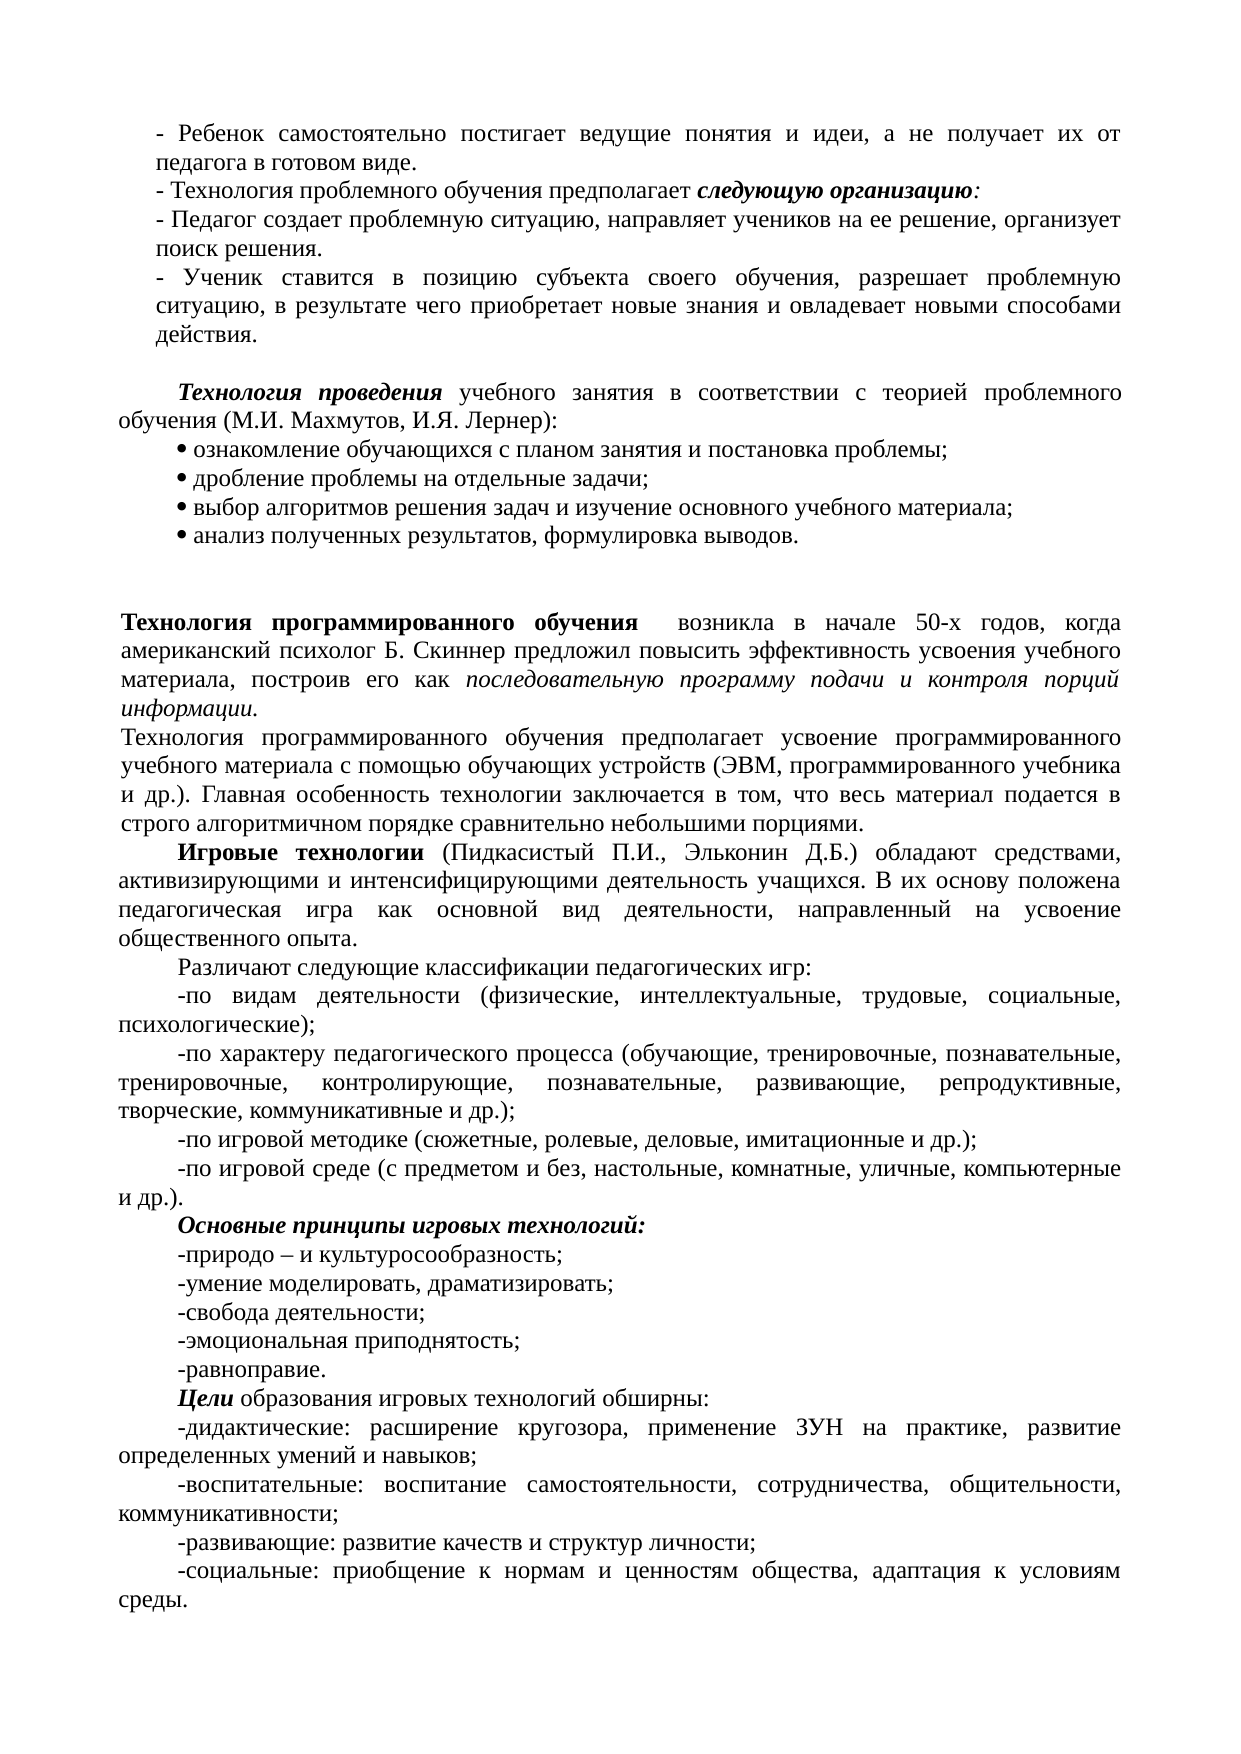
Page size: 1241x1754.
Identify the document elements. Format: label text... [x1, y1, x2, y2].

list ознакомление обучающихся с планом занятия и постановка проблемы; [118, 434, 1122, 463]
text -эмоциональная приподнятость; [118, 1326, 1122, 1354]
text -дидактические: расширение кругозора, применение ЗУН на практике, развитие определенных умений и навыков; [118, 1412, 1122, 1469]
text Основные принципы игровых технологий: [118, 1211, 1122, 1239]
list - Педагог создает проблемную ситуацию, направляет учеников на ее решение, организует поиск решения. [118, 204, 1122, 262]
text -равноправие. [118, 1354, 1122, 1383]
list дробление проблемы на отдельные задачи; [118, 463, 1122, 492]
text -развивающие: развитие качеств и структур личности; [118, 1527, 1122, 1556]
list - Технология проблемного обучения предполагает следующую организацию: [118, 176, 1122, 204]
text Различают следующие классификации педагогических игр: [118, 952, 1122, 981]
text -по игровой методике (сюжетные, ролевые, деловые, имитационные и др.); [118, 1124, 1122, 1153]
text Цели образования игровых технологий обширны: [118, 1383, 1122, 1412]
list выбор алгоритмов решения задач и изучение основного учебного материала; [118, 492, 1122, 521]
text -свобода деятельности; [118, 1297, 1122, 1326]
list Технология программированного обучения предполагает усвоение программированного учебного материала с помощью обучающих устройств (ЭВМ, программированного учебника и др.). Главная особенность технологии заключается в том, что весь материал подается в строго алгоритмичном порядке сравнительно небольшими порциями. [121, 722, 1122, 837]
text -социальные: приобщение к нормам и ценностям общества, адаптация к условиям среды. [118, 1556, 1122, 1613]
list Технология программированного обучения возникла в начале 50-х годов, когда американский психолог Б. Скиннер предложил повысить эффективность усвоения учебного материала, построив его как последовательную программу подачи и контроля порций информации. [121, 607, 1122, 722]
text -по видам деятельности (физические, интеллектуальные, трудовые, социальные, психологические); [118, 981, 1122, 1038]
text Игровые технологии (Пидкасистый П.И., Эльконин Д.Б.) обладают средствами, активизирующими и интенсифицирующими деятельность учащихся. В их основу положена педагогическая игра как основной вид деятельности, направленный на усвоение общественного опыта. [118, 837, 1122, 952]
text -воспитательные: воспитание самостоятельности, сотрудничества, общительности, коммуникативности; [118, 1469, 1122, 1527]
text Технология проведения учебного занятия в соответствии с теорией проблемного обучения (М.И. Махмутов, И.Я. Лернер): [118, 377, 1122, 434]
text -по характеру педагогического процесса (обучающие, тренировочные, познавательные, тренировочные, контролирующие, познавательные, развивающие, репродуктивные, творческие, коммуникативные и др.); [118, 1038, 1122, 1124]
text -по игровой среде (с предметом и без, настольные, комнатные, уличные, компьютерные и др.). [118, 1153, 1122, 1211]
list анализ полученных результатов, формулировка выводов. [118, 521, 1122, 549]
text -природо – и культуросообразность; [118, 1239, 1122, 1268]
list - Ребенок самостоятельно постигает ведущие понятия и идеи, а не получает их от педагога в готовом виде. [118, 118, 1122, 176]
list - Ученик ставится в позицию субъекта своего обучения, разрешает проблемную ситуацию, в результате чего приобретает новые знания и овладевает новыми способами действия. [118, 262, 1122, 348]
text -умение моделировать, драматизировать; [118, 1268, 1122, 1297]
